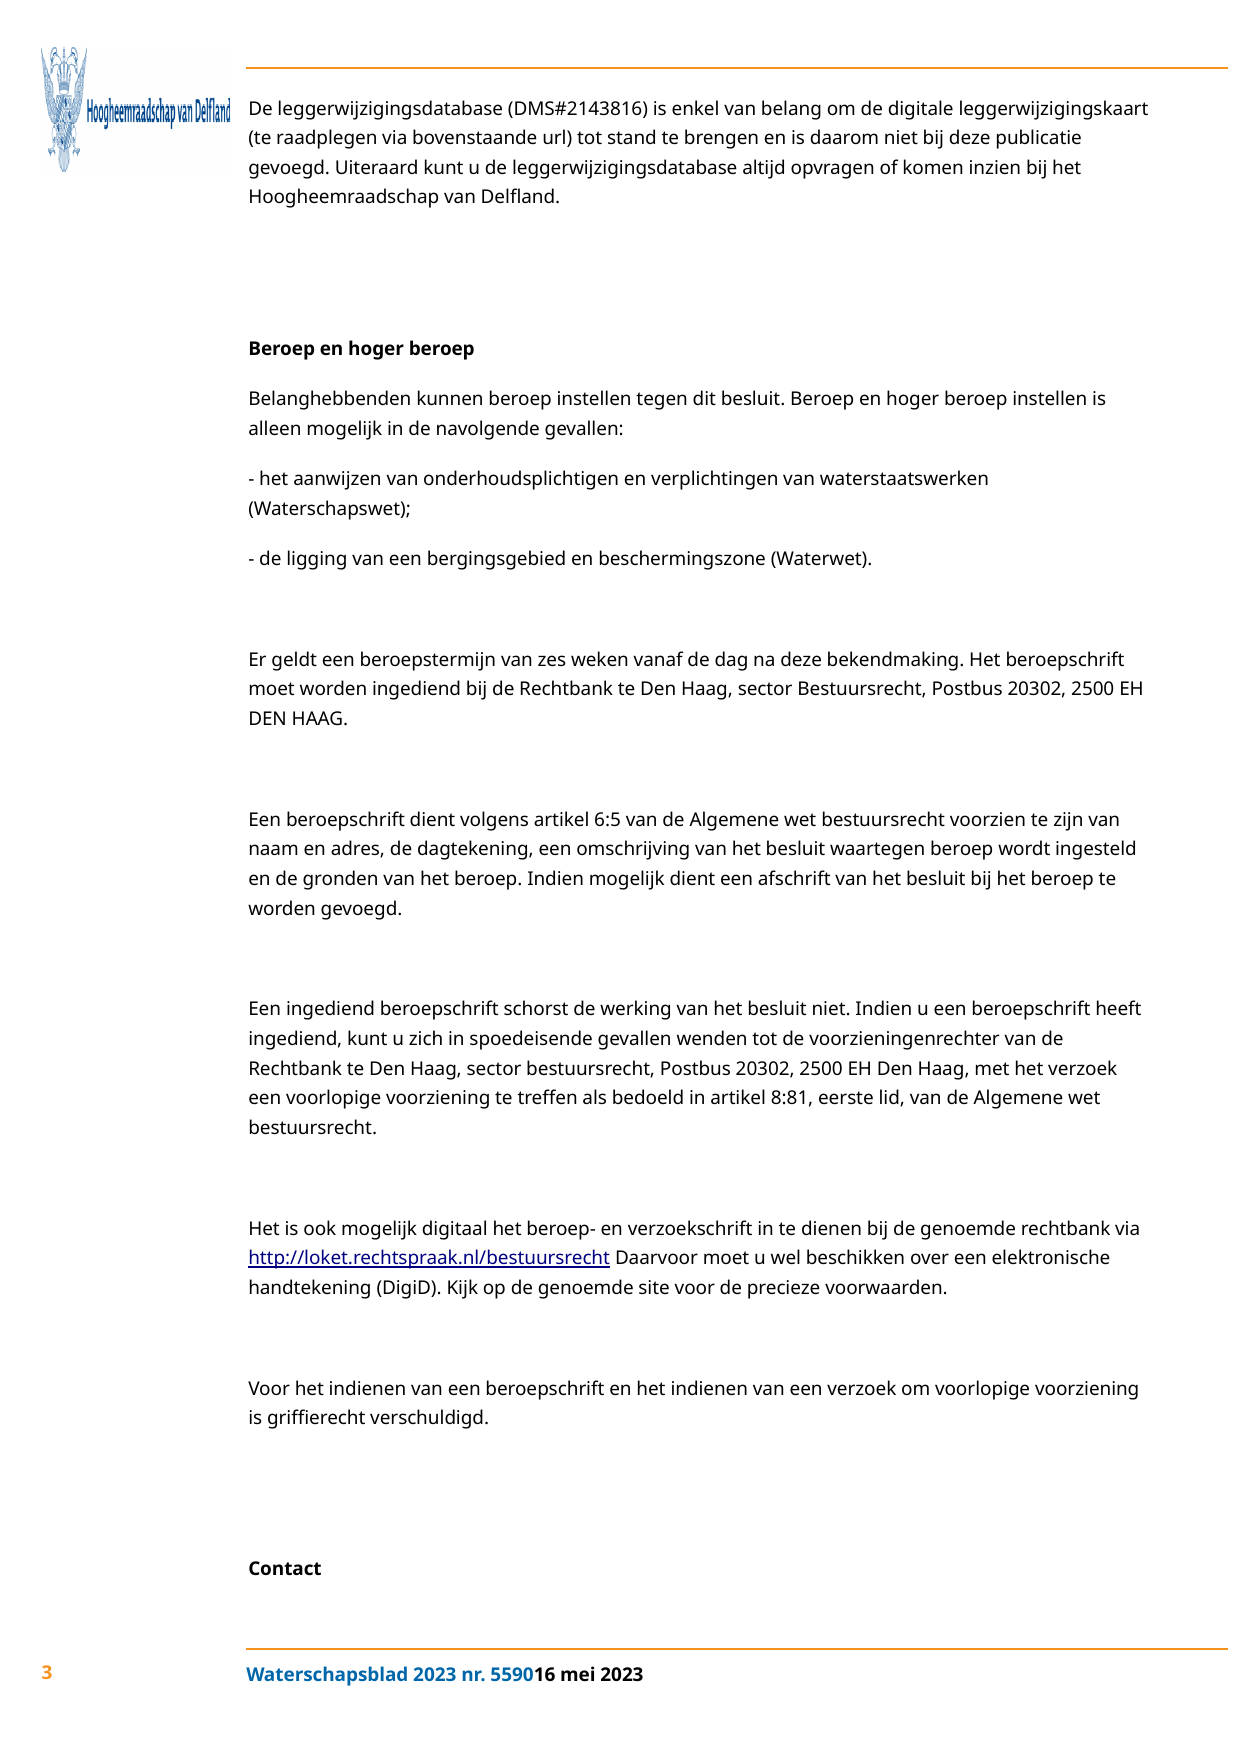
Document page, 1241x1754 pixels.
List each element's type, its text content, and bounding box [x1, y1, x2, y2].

text Beroep en hoger beroep [248, 335, 1152, 361]
text - het aanwijzen van onderhoudsplichtigen en verplichtingen van waterstaatswerken (Waterschapswet); [248, 465, 1152, 521]
text Een beroepschrift dient volgens artikel 6:5 van de Algemene wet bestuursrecht voorzien te zijn van naam en adres, de dagtekening, een omschrijving van het besluit waartegen beroep wordt ingesteld en de gronden van het beroep. Indien mogelijk dient een afschrift van het besluit bij het beroep te worden gevoegd. [248, 806, 1152, 921]
text - de ligging van een bergingsgebied en beschermingszone (Waterwet). [248, 545, 1152, 571]
text Voor het indienen van een beroepschrift en het indienen van een verzoek om voorlopige voorziening is griffierecht verschuldigd. [248, 1375, 1152, 1430]
text Het is ook mogelijk digitaal het beroep- en verzoekschrift in te dienen bij de genoemde rechtbank via http://loket.rechtspraak.nl/bestuursrecht Daarvoor moet u wel beschikken over een elektronische handtekening (DigiD). Kijk op de genoemde site voor de precieze voorwaarden. [248, 1215, 1152, 1300]
text Belanghebbenden kunnen beroep instellen tegen dit besluit. Beroep en hoger beroep instellen is alleen mogelijk in de navolgende gevallen: [248, 385, 1152, 441]
text Contact [248, 1556, 1152, 1581]
picture [41, 47, 231, 172]
text Een ingediend beroepschrift schorst de werking van het besluit niet. Indien u een beroepschrift heeft ingediend, kunt u zich in spoedeisende gevallen wenden tot de voorzieningenrechter van de Rechtbank te Den Haag, sector bestuursrecht, Postbus 20302, 2500 EH Den Haag, met het verzoek een voorlopige voorziening te treffen als bedoeld in artikel 8:81, eerste lid, van de Algemene wet bestuursrecht. [248, 996, 1152, 1140]
text Er geldt een beroepstermijn van zes weken vanaf de dag na deze bekendmaking. Het beroepschrift moet worden ingediend bij de Rechtbank te Den Haag, sector Bestuursrecht, Postbus 20302, 2500 EH DEN HAAG. [248, 646, 1152, 731]
text De leggerwijzigingsdatabase (DMS#2143816) is enkel van belang om de digitale leggerwijzigingskaart (te raadplegen via bovenstaande url) tot stand te brengen en is daarom niet bij deze publicatie gevoegd. Uiteraard kunt u de leggerwijzigingsdatabase altijd opvragen of komen inzien bij het Hoogheemraadschap van Delfland. [248, 95, 1152, 209]
